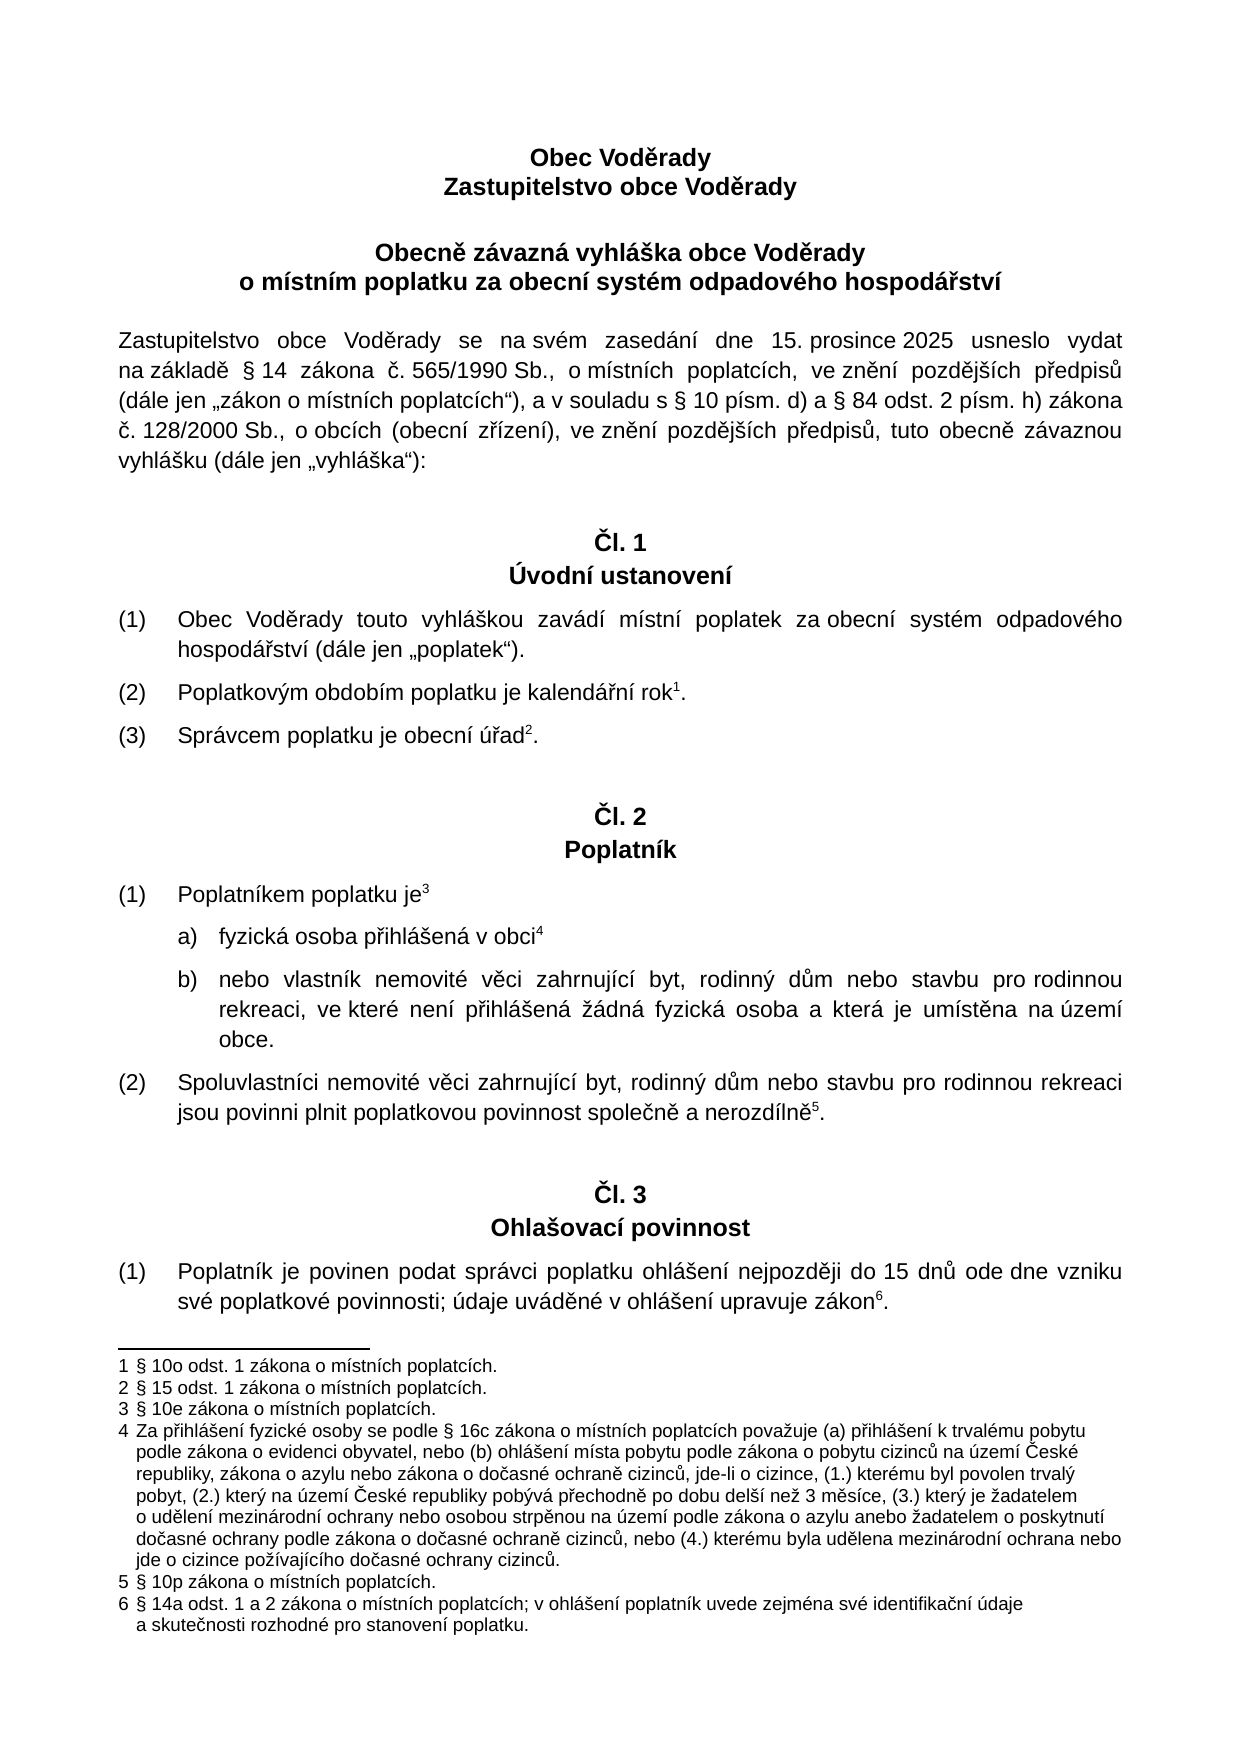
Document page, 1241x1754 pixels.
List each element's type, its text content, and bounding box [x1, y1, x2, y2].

list Poplatníkem poplatku je [118, 881, 1122, 907]
text Zastupitelstvo obce Voděrady se na svém zasedání dne 15. prosince 2025 usneslo vydat na základě § 14 zákona č. 565/1990 Sb., o místních poplatcích, ve znění pozdějších předpisů (dále jen „zákon o místních poplatcích“), a v souladu s § 10 písm. d) a § 84 odst. 2 písm. h) zákona č. 128/2000 Sb., o obcích (obecní zřízení), ve znění pozdějších předpisů, tuto obecně závaznou vyhlášku (dále jen „vyhláška“): [118, 327, 1122, 474]
list § 15 odst. 1 zákona o místních poplatcích. [118, 1377, 1122, 1398]
list Poplatník je povinen podat správci poplatku ohlášení nejpozději do 15 dnů ode dne vzniku své poplatkové povinnosti; údaje uváděné v ohlášení upravuje zákon. [118, 1258, 1122, 1315]
list § 14a odst. 1 a 2 zákona o místních poplatcích; v ohlášení poplatník uvede zejména své identifikační údaje a skutečnosti rozhodné pro stanovení poplatku. [118, 1592, 1122, 1635]
subtitle Čl. 1 Úvodní ustanovení [118, 528, 1122, 589]
subtitle Čl. 3 Ohlašovací povinnost [118, 1179, 1122, 1241]
list § 10o odst. 1 zákona o místních poplatcích. [118, 1355, 1122, 1377]
subtitle Čl. 2 Poplatník [118, 802, 1122, 864]
list Za přihlášení fyzické osoby se podle § 16c zákona o místních poplatcích považuje (a) přihlášení k trvalému pobytu podle zákona o evidenci obyvatel, nebo (b) ohlášení místa pobytu podle zákona o pobytu cizinců na území České republiky, zákona o azylu nebo zákona o dočasné ochraně cizinců, jde-li o cizince, (1.) kterému byl povolen trvalý pobyt, (2.) který na území České republiky pobývá přechodně po dobu delší než 3 měsíce, (3.) který je žadatelem o udělení mezinárodní ochrany nebo osobou strpěnou na území podle zákona o azylu anebo žadatelem o poskytnutí dočasné ochrany podle zákona o dočasné ochraně cizinců, nebo (4.) kterému byla udělena mezinárodní ochrana nebo jde o cizince požívajícího dočasné ochrany cizinců. [118, 1420, 1122, 1571]
subtitle Obecně závazná vyhláška obce Voděrady o místním poplatku za obecní systém odpadového hospodářství [118, 238, 1122, 295]
list § 10p zákona o místních poplatcích. [118, 1571, 1122, 1592]
list Poplatkovým obdobím poplatku je kalendářní rok. [118, 679, 1122, 706]
list nebo vlastník nemovité věci zahrnující byt, rodinný dům nebo stavbu pro rodinnou rekreaci, ve které není přihlášená žádná fyzická osoba a která je umístěna na území obce. [177, 966, 1122, 1053]
list § 10e zákona o místních poplatcích. [118, 1398, 1122, 1420]
list fyzická osoba přihlášená v obci [177, 923, 1122, 950]
title Obec Voděrady Zastupitelstvo obce Voděrady [118, 143, 1122, 201]
list Správcem poplatku je obecní úřad. [118, 722, 1122, 748]
list Obec Voděrady touto vyhláškou zavádí místní poplatek za obecní systém odpadového hospodářství (dále jen „poplatek“). [118, 606, 1122, 663]
list Spoluvlastníci nemovité věci zahrnující byt, rodinný dům nebo stavbu pro rodinnou rekreaci jsou povinni plnit poplatkovou povinnost společně a nerozdílně. [118, 1069, 1122, 1126]
